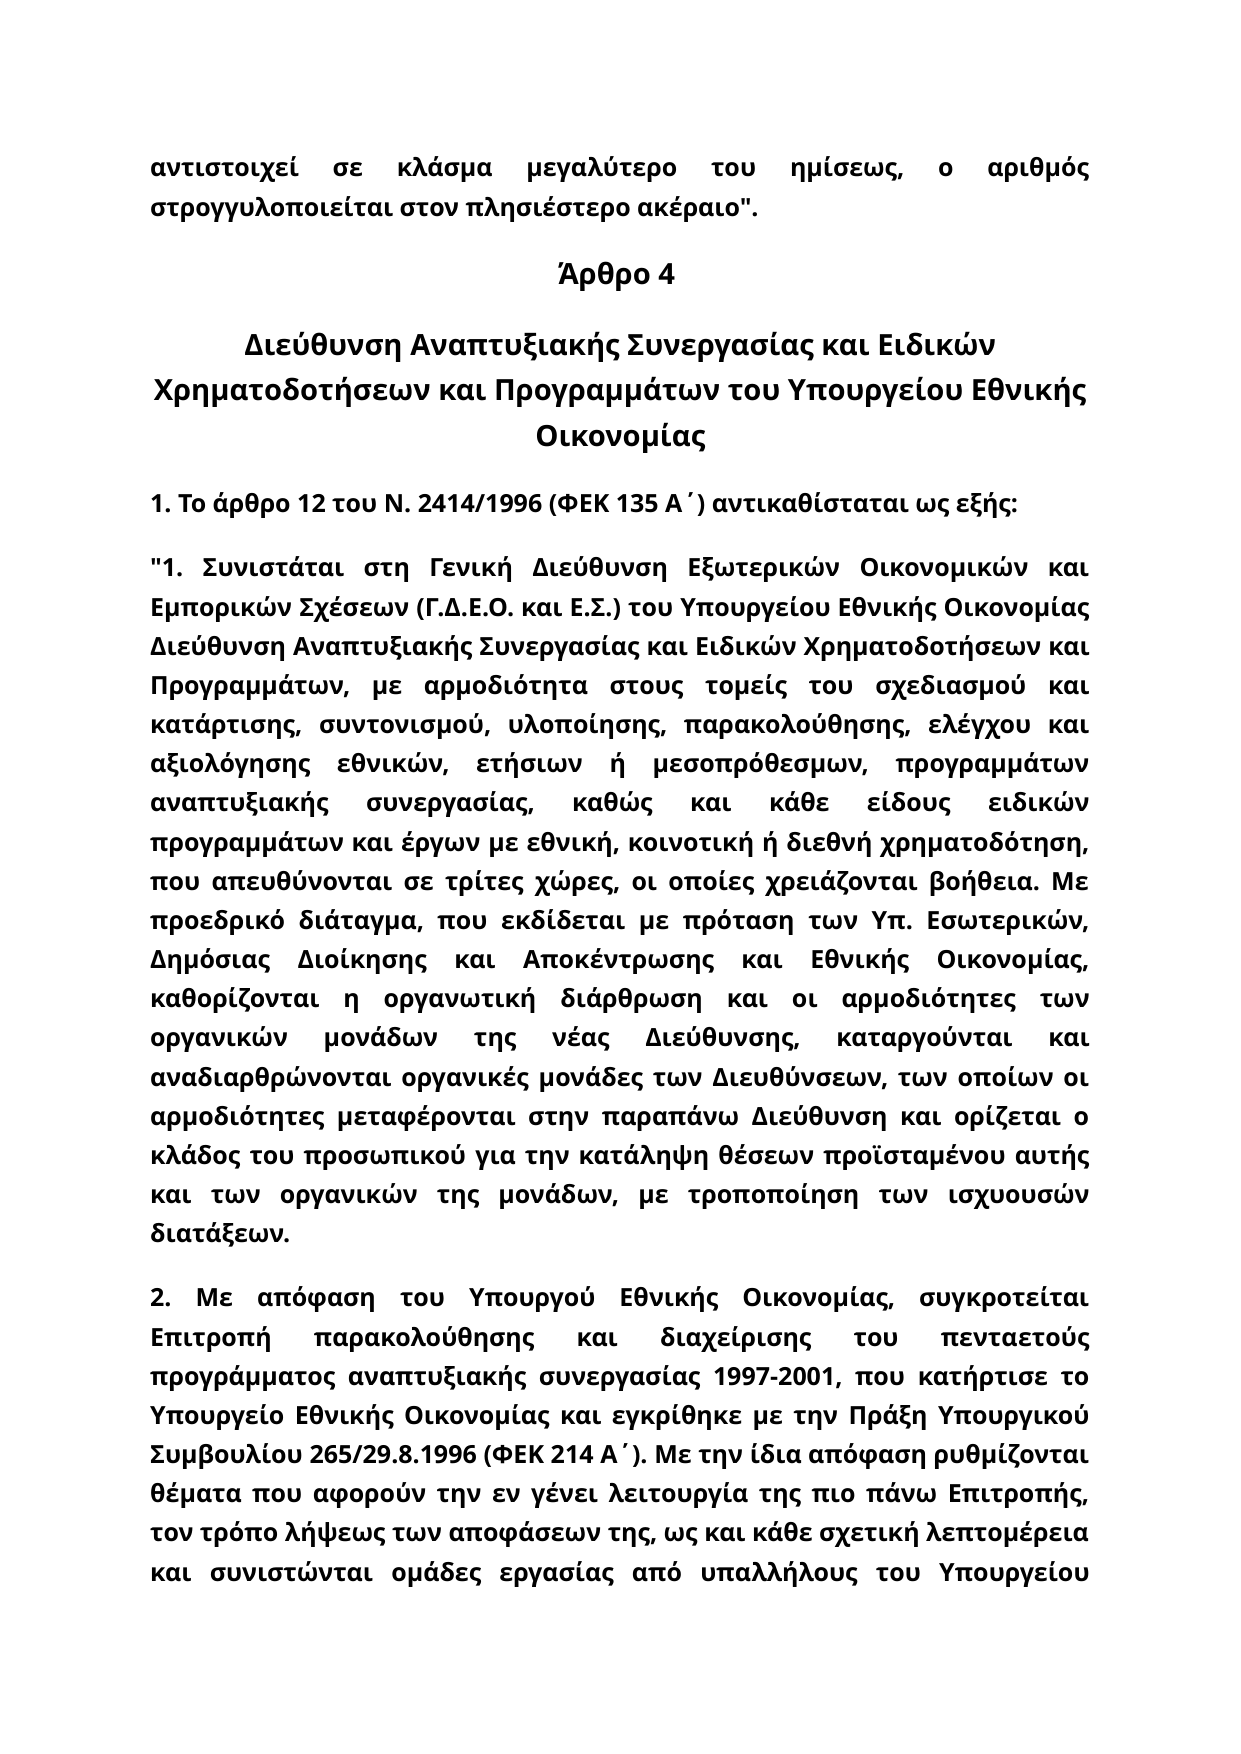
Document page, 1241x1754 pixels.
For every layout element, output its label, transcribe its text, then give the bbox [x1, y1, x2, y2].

subtitle Διεύθυνση Αναπτυξιακής Συνεργασίας και Ειδικών Χρηματοδοτήσεων και Προγραμμάτων του Υπουργείου Εθνικής Οικονομίας [150, 324, 1090, 455]
subtitle Άρθρο 4 [150, 253, 1090, 293]
text 2. Με απόφαση του Υπουργού Εθνικής Οικονομίας, συγκροτείται Επιτροπή παρακολούθησης και διαχείρισης του πενταετούς προγράμματος αναπτυξιακής συνεργασίας 1997-2001, που κατήρτισε το Υπουργείο Εθνικής Οικονομίας και εγκρίθηκε με την Πράξη Υπουργικού Συμβουλίου 265/29.8.1996 (ΦΕΚ 214 Α΄). Με την ίδια απόφαση ρυθμίζονται θέματα που αφορούν την εν γένει λειτουργία της πιο πάνω Επιτροπής, τον τρόπο λήψεως των αποφάσεων της, ως και κάθε σχετική λεπτομέρεια και συνιστώνται ομάδες εργασίας από υπαλλήλους του Υπουργείου [150, 1280, 1090, 1588]
text 1. Το άρθρο 12 του Ν. 2414/1996 (ΦΕΚ 135 Α΄) αντικαθίσταται ως εξής: [150, 486, 1090, 520]
text αντιστοιχεί σε κλάσμα μεγαλύτερο του ημίσεως, ο αριθμός στρογγυλοποιείται στον πλησιέστερο ακέραιο". [150, 150, 1090, 223]
text "1. Συνιστάται στη Γενική Διεύθυνση Εξωτερικών Οικονομικών και Εμπορικών Σχέσεων (Γ.Δ.Ε.Ο. και Ε.Σ.) του Υπουργείου Εθνικής Οικονομίας Διεύθυνση Αναπτυξιακής Συνεργασίας και Ειδικών Χρηματοδοτήσεων και Προγραμμάτων, με αρμοδιότητα στους τομείς του σχεδιασμού και κατάρτισης, συντονισμού, υλοποίησης, παρακολούθησης, ελέγχου και αξιολόγησης εθνικών, ετήσιων ή μεσοπρόθεσμων, προγραμμάτων αναπτυξιακής συνεργασίας, καθώς και κάθε είδους ειδικών προγραμμάτων και έργων με εθνική, κοινοτική ή διεθνή χρηματοδότηση, που απευθύνονται σε τρίτες χώρες, οι οποίες χρειάζονται βοήθεια. Με προεδρικό διάταγμα, που εκδίδεται με πρόταση των Υπ. Εσωτερικών, Δημόσιας Διοίκησης και Αποκέντρωσης και Εθνικής Οικονομίας, καθορίζονται η οργανωτική διάρθρωση και οι αρμοδιότητες των οργανικών μονάδων της νέας Διεύθυνσης, καταργούνται και αναδιαρθρώνονται οργανικές μονάδες των Διευθύνσεων, των οποίων οι αρμοδιότητες μεταφέρονται στην παραπάνω Διεύθυνση και ορίζεται ο κλάδος του προσωπικού για την κατάληψη θέσεων προϊσταμένου αυτής και των οργανικών της μονάδων, με τροποποίηση των ισχυουσών διατάξεων. [150, 550, 1090, 1250]
